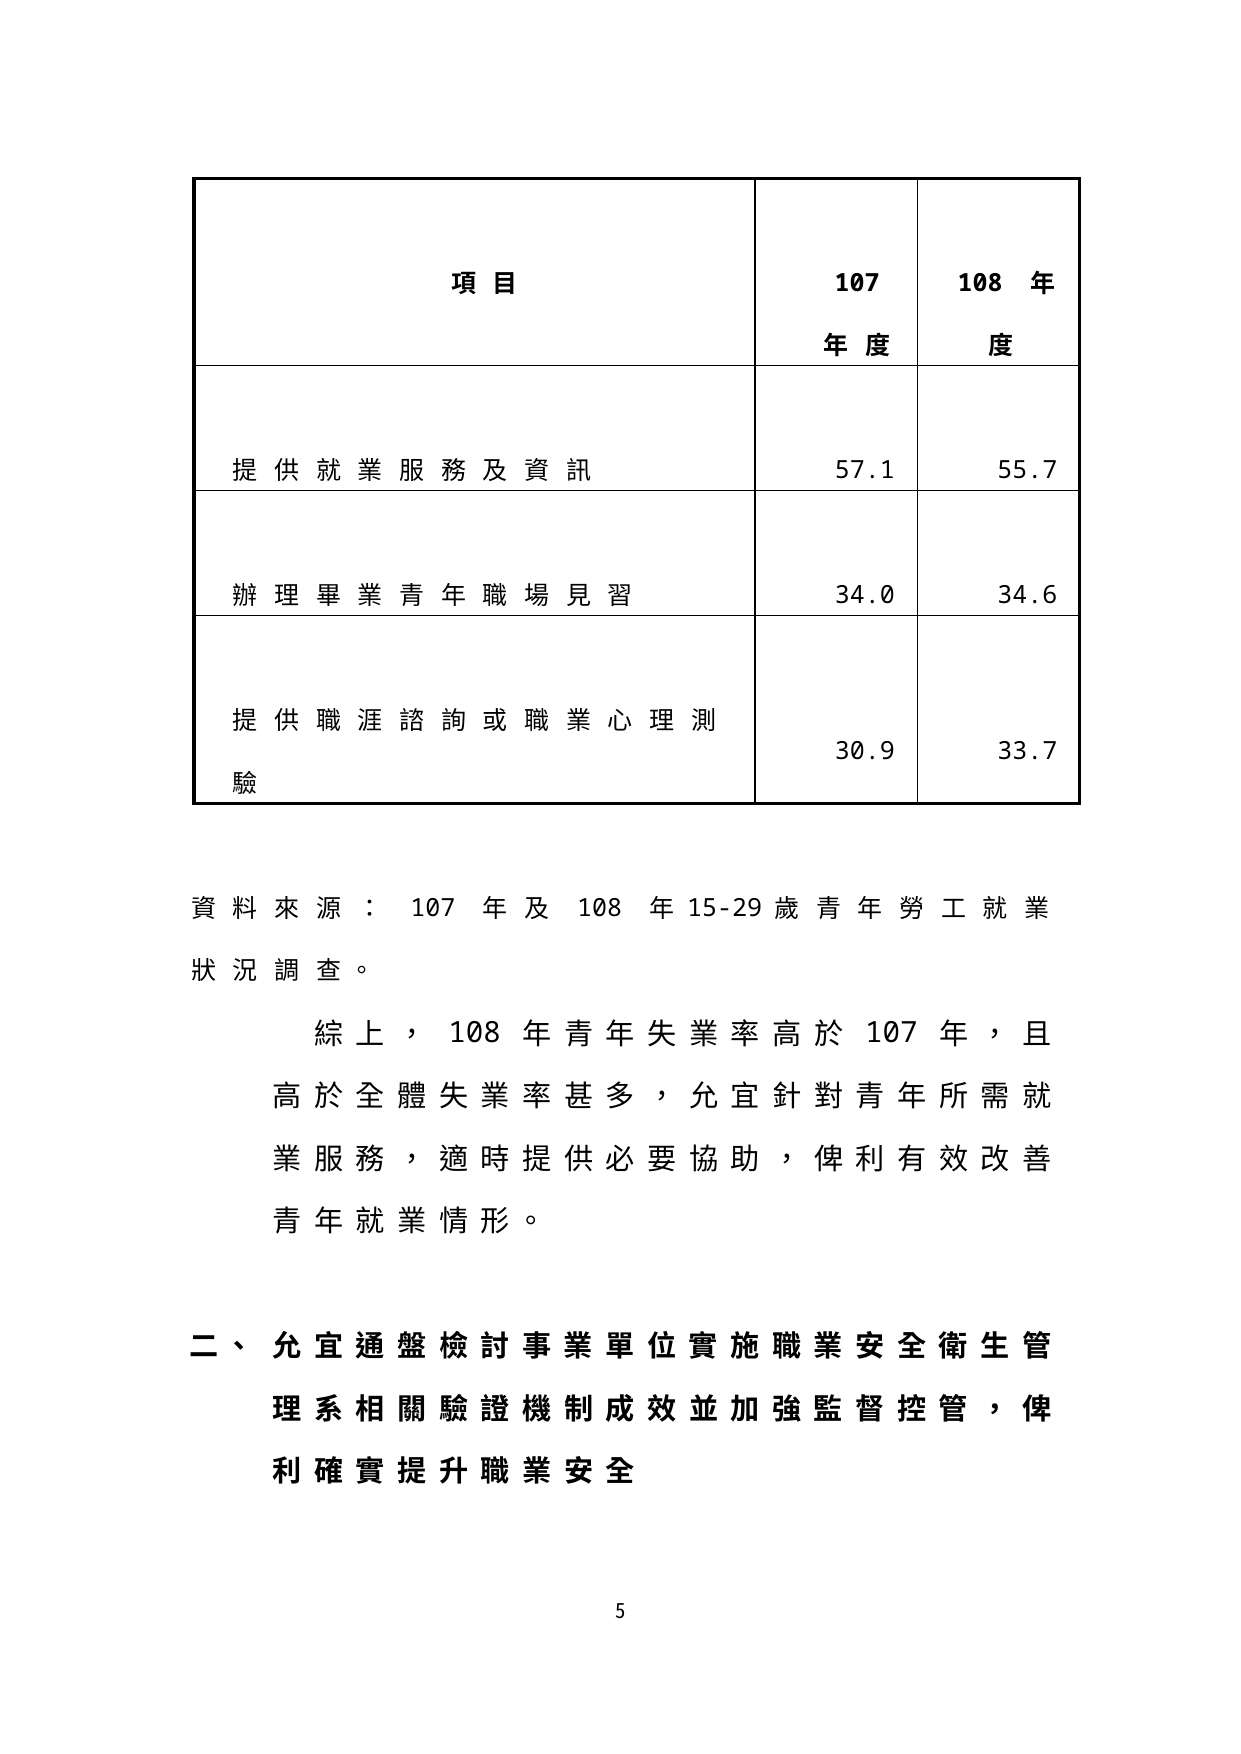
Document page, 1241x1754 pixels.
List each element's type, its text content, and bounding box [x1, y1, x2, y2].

table_header 107年度 [756, 180, 917, 365]
table_cell 55.7 [918, 366, 1078, 490]
table_cell 33.7 [918, 616, 1078, 802]
table_cell 57.1 [756, 366, 917, 490]
table_cell 辦理畢業青年職場見習 [196, 491, 754, 615]
table_header 項目 [196, 180, 754, 365]
table_cell 34.0 [756, 491, 917, 615]
table_header 108年度 [918, 180, 1078, 365]
text 綜上，108年青年失業率高於107年，且高於全體失業率甚多，允宜針對青年所需就業服務，適時提供必要協助，俾利有效改善青年就業情形。 [242, 990, 1058, 1240]
table_cell 30.9 [756, 616, 917, 802]
table_cell 提供就業服務及資訊 [196, 366, 754, 490]
table_cell 34.6 [918, 491, 1078, 615]
table_cell 提供職涯諮詢或職業心理測驗 [196, 616, 754, 802]
text 資料來源：107年及108年15-29歲青年勞工就業狀況調查。 [183, 865, 1058, 990]
text 二、允宜通盤檢討事業單位實施職業安全衛生管理系相關驗證機制成效並加強監督控管，俾利確實提升職業安全 [183, 1302, 1058, 1490]
